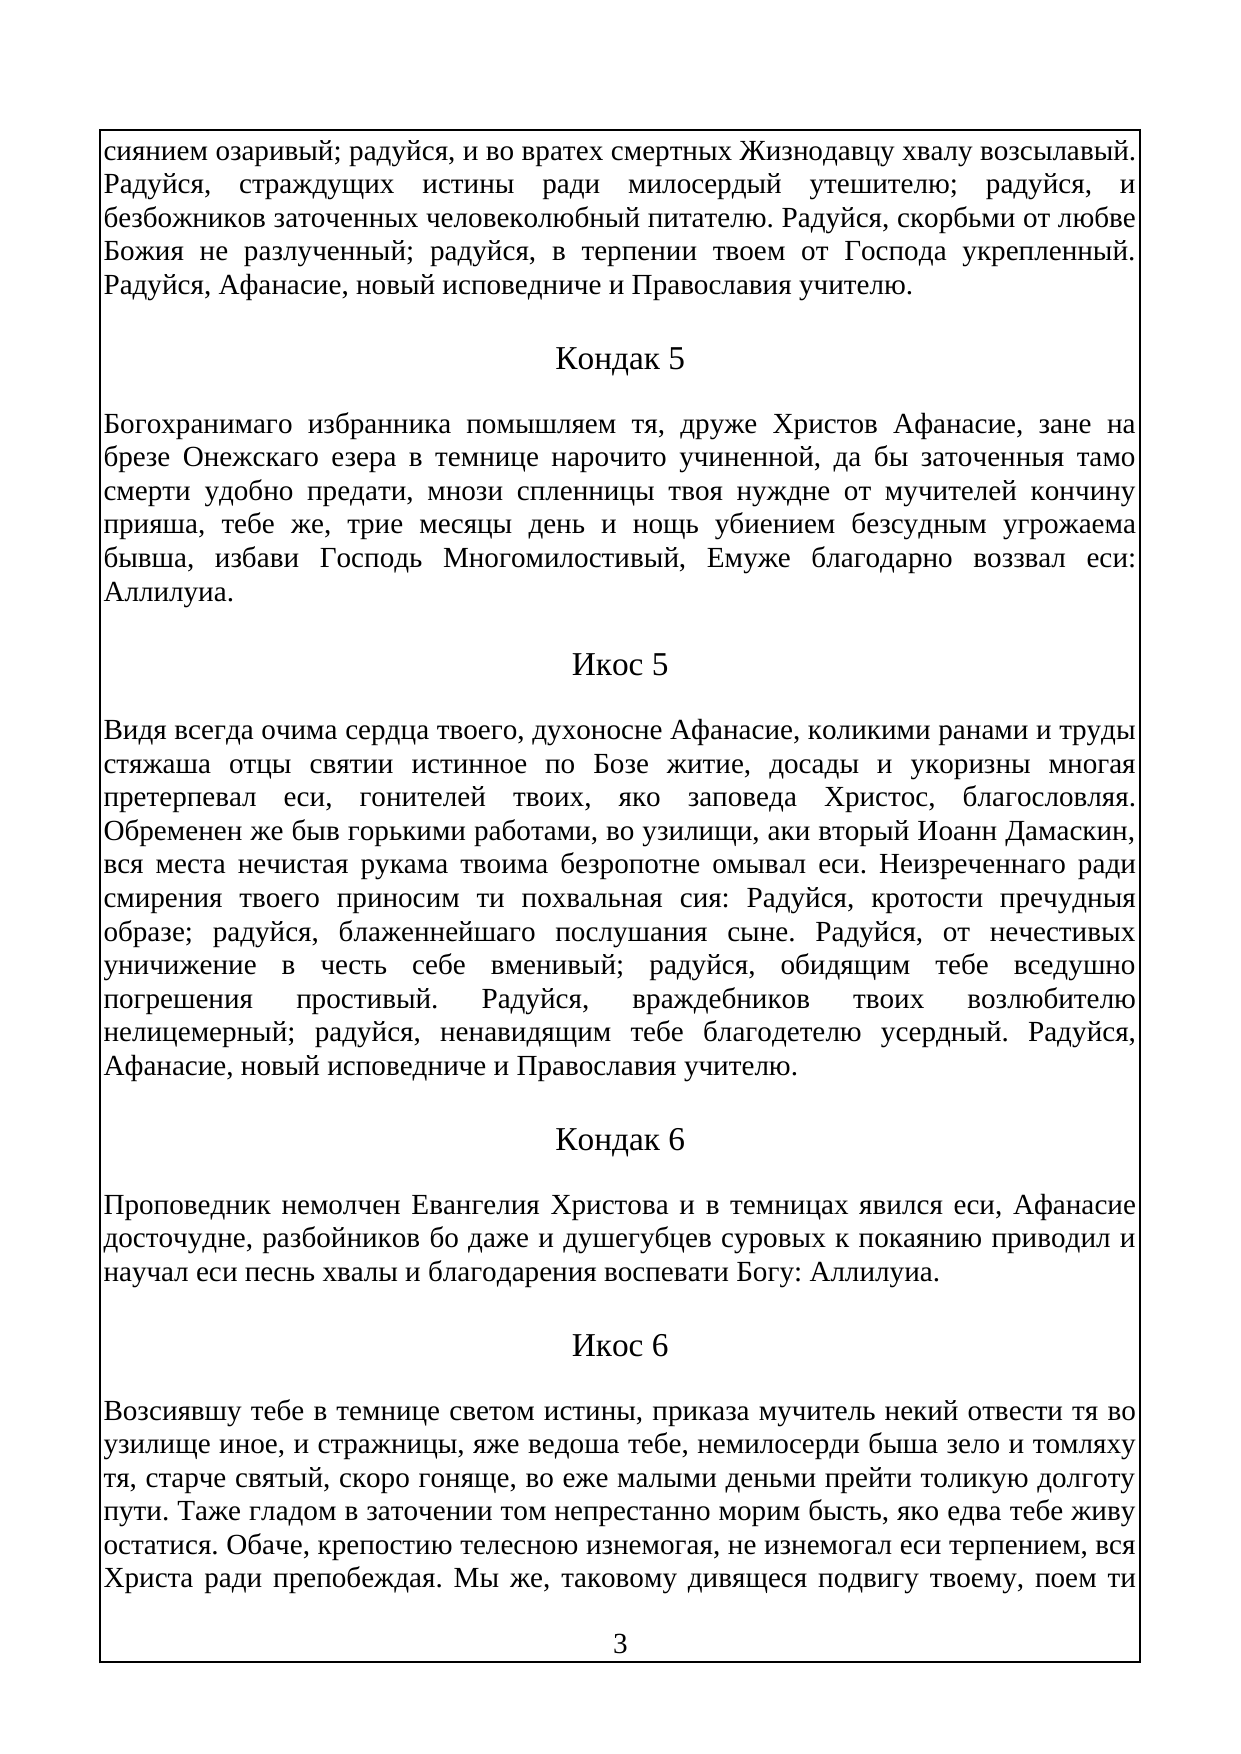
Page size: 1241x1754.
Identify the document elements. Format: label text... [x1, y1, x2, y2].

text сиянием озаривый; радуйся, и во вратех смертных Жизнодавцу хвалу возсылавый. Радуйся, страждущих истины ради милосердый утешителю; радуйся, и безбожников заточенных человеколюбный питателю. Радуйся, скорбьми от любве Божия не разлученный; радуйся, в терпении твоем от Господа укрепленный. Радуйся, Афанасие, новый исповедниче и Православия учителю. [103, 133, 1137, 301]
subtitle Икос 6 [103, 1325, 1137, 1363]
text Возсиявшу тебе в темнице светом истины, приказа мучитель некий отвести тя во узилище иное, и стражницы, яже ведоша тебе, немилосерди быша зело и томляху тя, старче святый, скоро гоняще, во еже малыми деньми прейти толикую долготу пути. Таже гладом в заточении том непрестанно морим бысть, яко едва тебе живу остатися. Обаче, крепостию телесною изнемогая, не изнемогал еси терпением, вся Христа ради препобеждая. Мы же, таковому дивящеся подвигу твоему, поем ти [103, 1393, 1137, 1594]
text Проповедник немолчен Евангелия Христова и в темницах явился еси, Афанасие досточудне, разбойников бо даже и душегубцев суровых к покаянию приводил и научал еси песнь хвалы и благодарения воспевати Богу: Аллилуиа. [103, 1187, 1137, 1287]
text Видя всегда очима сердца твоего, духоносне Афанасие, коликими ранами и труды стяжаша отцы святии истинное по Бозе житие, досады и укоризны многая претерпевал еси, гонителей твоих, яко заповеда Христос, благословляя. Обременен же быв горькими работами, во узилищи, аки вторый Иоанн Дамаскин, вся места нечистая рукама твоима безропотне омывал еси. Неизреченнаго ради смирения твоего приносим ти похвальная сия: Радуйся, кротости пречудныя образе; радуйся, блаженнейшаго послушания сыне. Радуйся, от нечестивых уничижение в честь себе вменивый; радуйся, обидящим тебе вседушно погрешения простивый. Радуйся, враждебников твоих возлюбителю нелицемерный; радуйся, ненавидящим тебе благодетелю усердный. Радуйся, Афанасие, новый исповедниче и Православия учителю. [103, 712, 1137, 1081]
subtitle Кондак 6 [103, 1119, 1137, 1157]
subtitle Кондак 5 [103, 338, 1137, 376]
subtitle Икос 5 [103, 645, 1137, 683]
text Богохранимаго избранника помышляем тя, друже Христов Афанасие, зане на брезе Онежскаго езера в темнице нарочито учиненной, да бы заточенныя тамо смерти удобно предати, мнози спленницы твоя нуждне от мучителей кончину прияша, тебе же, трие месяцы день и нощь убиением безсудным угрожаема бывша, избави Господь Многомилостивый, Емуже благодарно воззвал еси: Аллилуиа. [103, 406, 1137, 607]
